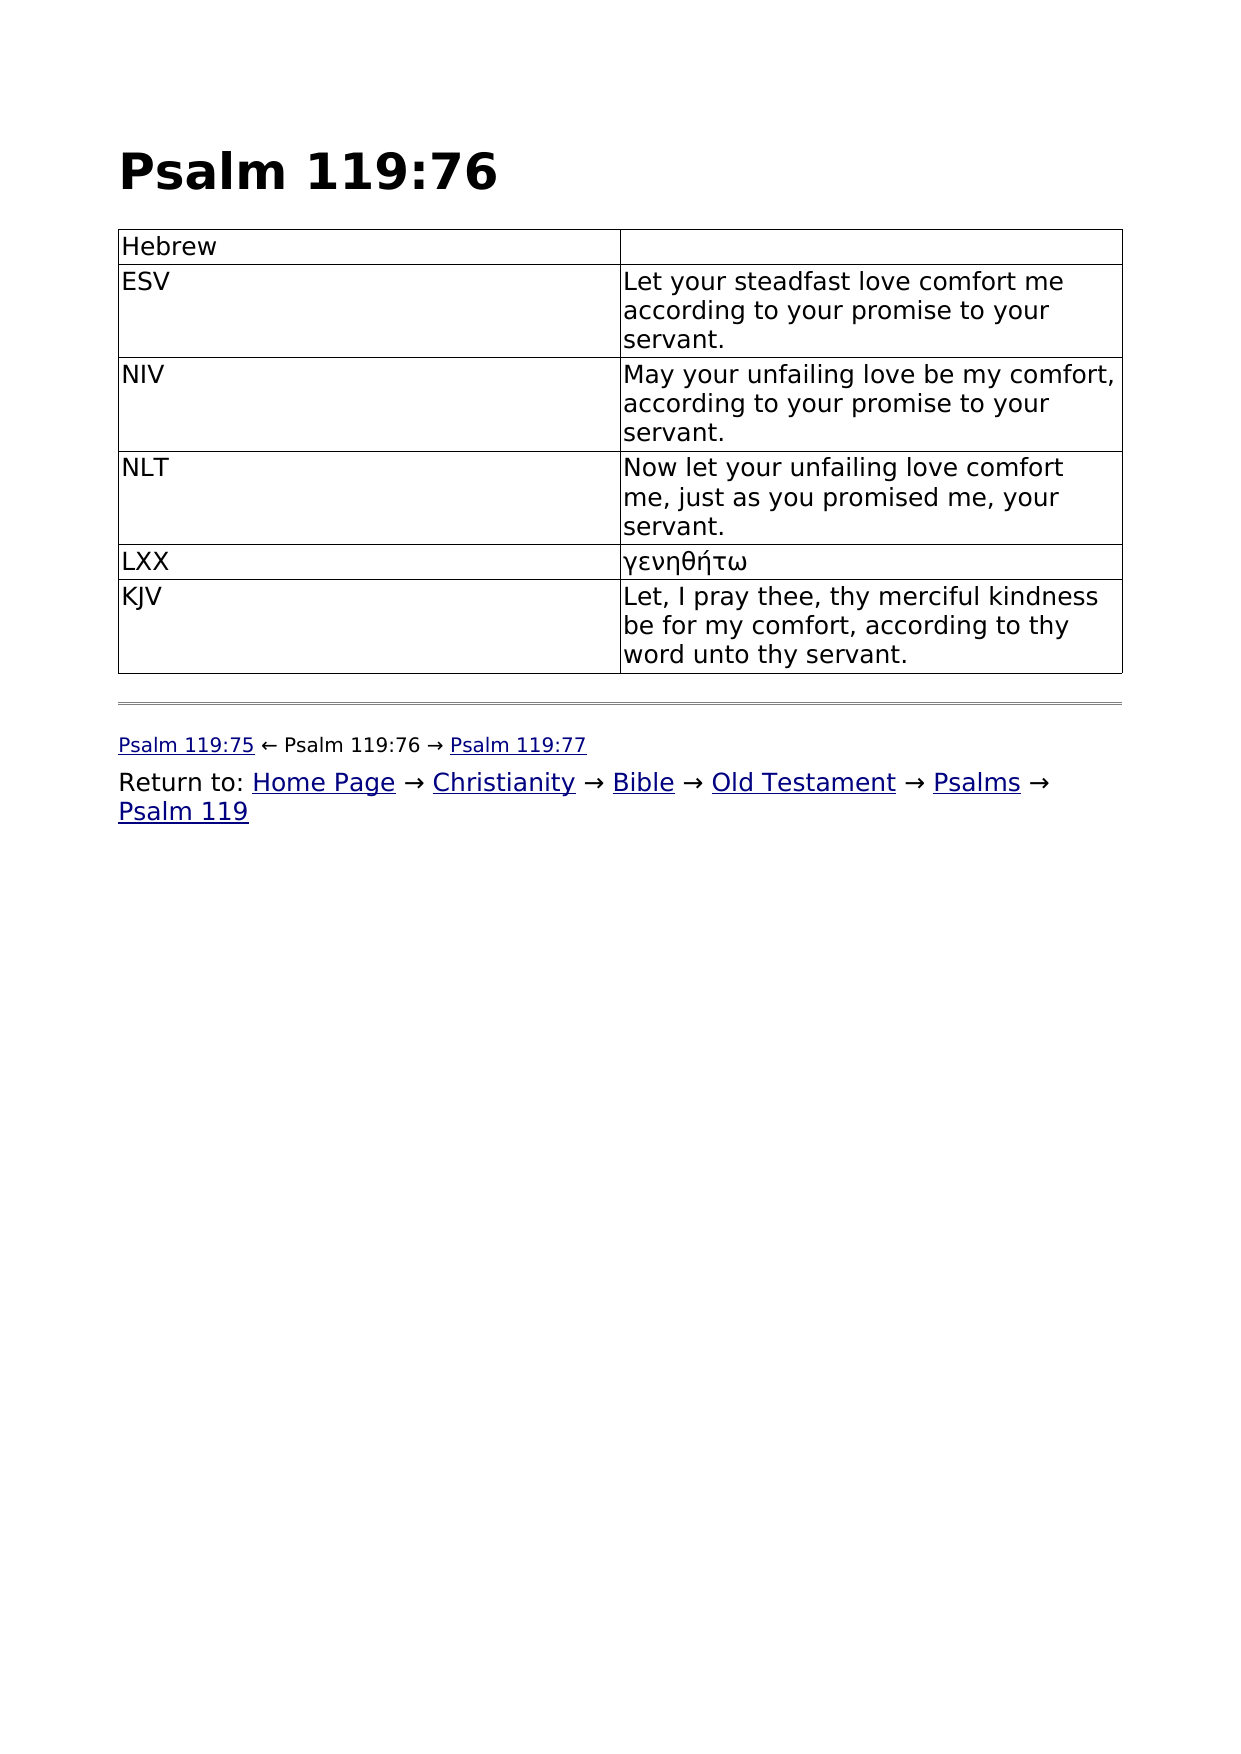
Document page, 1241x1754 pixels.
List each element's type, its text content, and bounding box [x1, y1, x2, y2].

table_cell Let, I pray thee, thy merciful kindness be for my comfort, according to thy word unto thy servant. [621, 580, 1122, 673]
table_cell NIV [119, 358, 620, 451]
subtitle Psalm 119:76 [118, 143, 1122, 201]
table_cell γενηθήτω [621, 545, 1122, 579]
table_cell May your unfailing love be my comfort, according to your promise to your servant. [621, 358, 1122, 451]
table_cell KJV [119, 580, 620, 673]
table_cell NLT [119, 452, 620, 544]
table_header Hebrew [119, 230, 620, 264]
text Psalm 119:75 ← Psalm 119:76 → Psalm 119:77 [118, 734, 1122, 768]
text Return to: Home Page → Christianity → Bible → Old Testament → Psalms → Psalm 119 [118, 768, 1122, 826]
table_header [621, 230, 1122, 264]
table_cell ESV [119, 265, 620, 357]
table_cell LXX [119, 545, 620, 579]
table_cell Let your steadfast love comfort me according to your promise to your servant. [621, 265, 1122, 357]
table_cell Now let your unfailing love comfort me, just as you promised me, your servant. [621, 452, 1122, 544]
